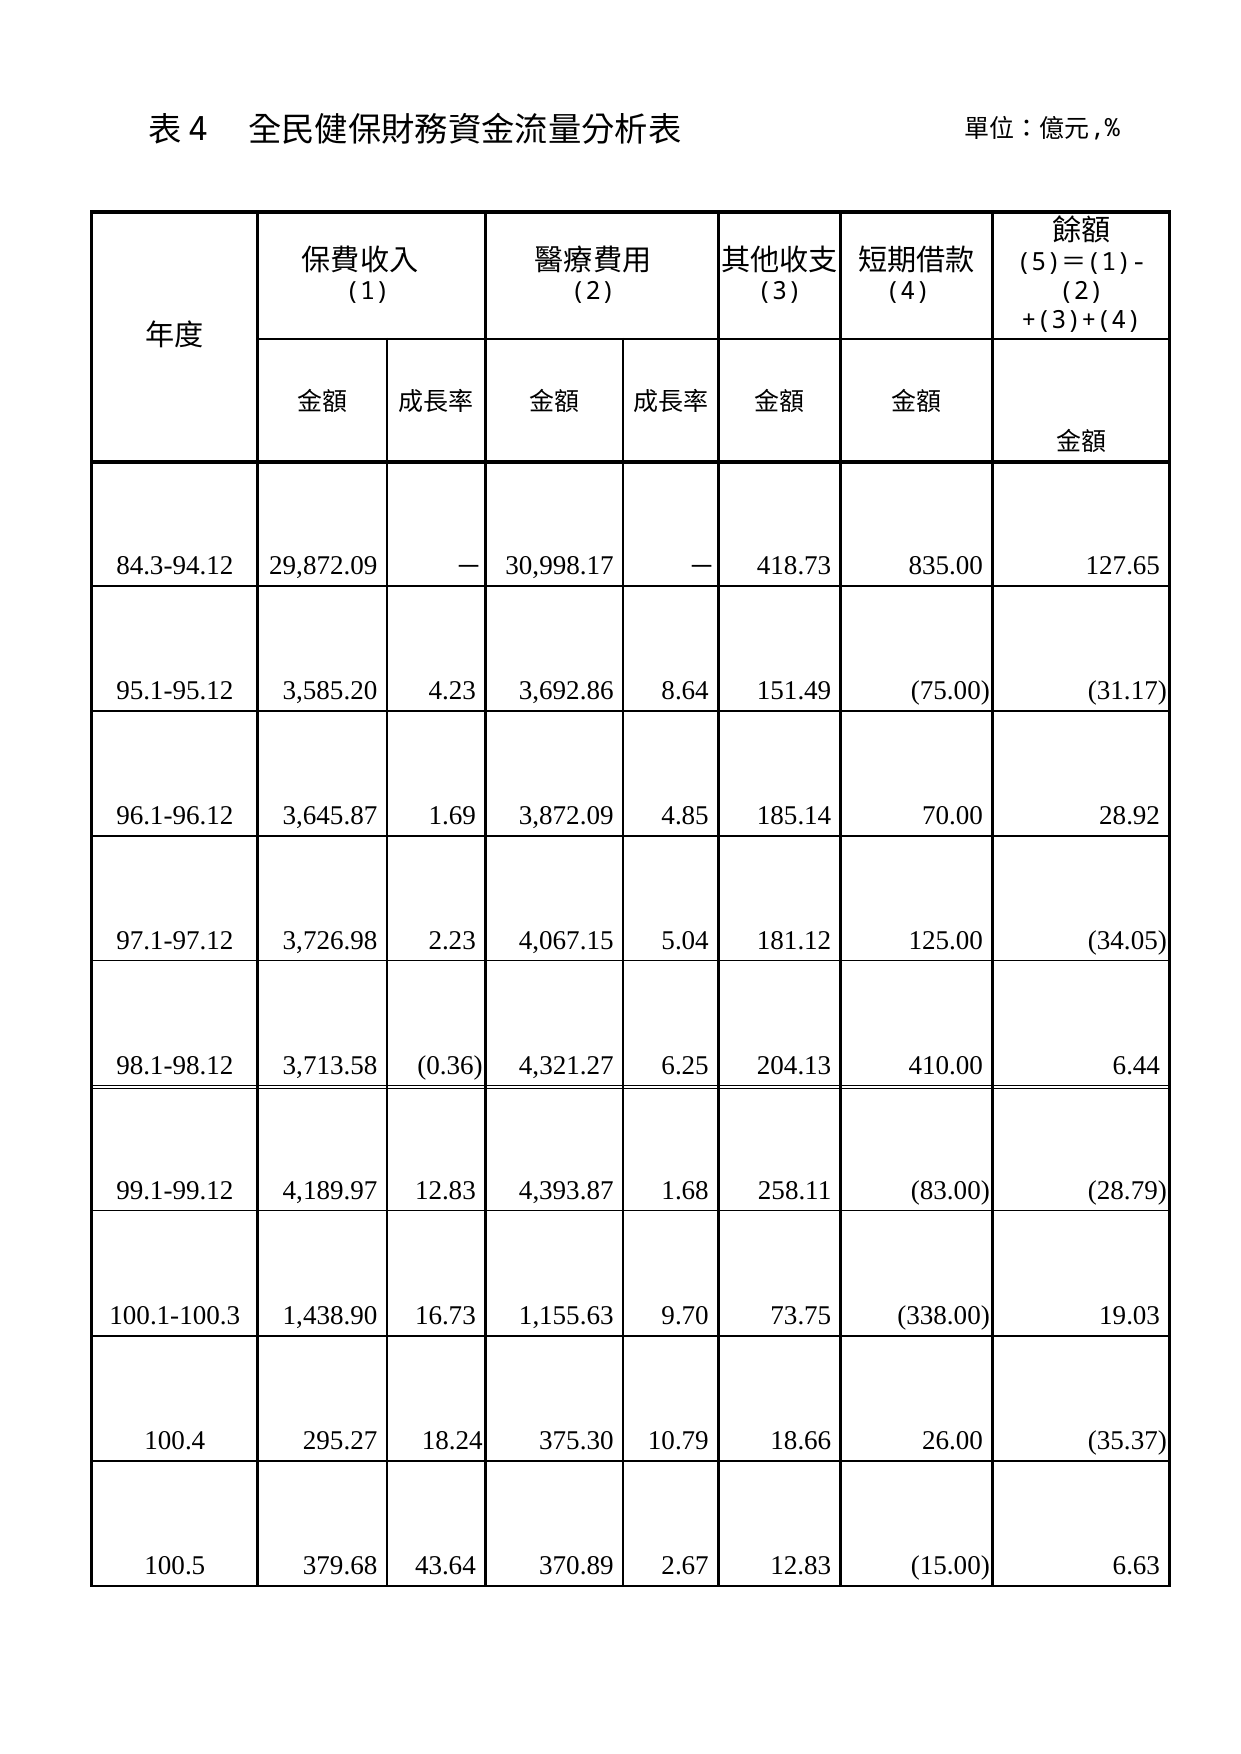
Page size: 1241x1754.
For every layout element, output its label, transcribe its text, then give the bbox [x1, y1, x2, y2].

table_cell (338.00) [842, 1211, 991, 1335]
table_header 保費收入 (1) [259, 214, 484, 338]
table_cell 28.92 [994, 712, 1168, 835]
table_header 餘額 (5)＝(1)-(2) +(3)+(4) [994, 214, 1168, 338]
table_cell 3,585.20 [259, 587, 386, 710]
table_cell 4,393.87 [487, 1089, 622, 1210]
table_cell (75.00) [842, 587, 991, 710]
table_cell 4,321.27 [487, 961, 622, 1085]
table_cell 4.23 [388, 587, 484, 710]
table_cell 金額 [720, 340, 839, 460]
table_cell 3,726.98 [259, 837, 386, 960]
table_cell 6.25 [624, 961, 717, 1085]
table_cell 成長率 [624, 340, 717, 460]
table_cell 成長率 [388, 340, 484, 460]
table_cell (0.36) [388, 961, 484, 1085]
table_cell 26.00 [842, 1337, 991, 1460]
table_cell 12.83 [388, 1089, 484, 1210]
table_cell (83.00) [842, 1089, 991, 1210]
table_cell 84.3-94.12 [93, 464, 256, 585]
table_cell 99.1-99.12 [93, 1089, 256, 1210]
table_cell 1.68 [624, 1089, 717, 1210]
table_cell 295.27 [259, 1337, 386, 1460]
table_cell 418.73 [720, 464, 839, 585]
table_cell 95.1-95.12 [93, 587, 256, 710]
table_cell 100.4 [93, 1337, 256, 1460]
table_cell (31.17) [994, 587, 1168, 710]
table_cell 375.30 [487, 1337, 622, 1460]
table_cell 185.14 [720, 712, 839, 835]
table_cell 金額 [259, 340, 386, 460]
table_header 其他收支 (3) [720, 214, 839, 338]
table_cell 73.75 [720, 1211, 839, 1335]
table_cell 30,998.17 [487, 464, 622, 585]
table_cell (28.79) [994, 1089, 1168, 1210]
table_cell 70.00 [842, 712, 991, 835]
table_header 短期借款 (4) [842, 214, 991, 338]
table_cell 100.1-100.3 [93, 1211, 256, 1335]
table_cell 127.65 [994, 464, 1168, 585]
table_cell 1,438.90 [259, 1211, 386, 1335]
table_cell 96.1-96.12 [93, 712, 256, 835]
table_cell 98.1-98.12 [93, 961, 256, 1085]
table_header 年度 [93, 214, 256, 460]
table_cell 16.73 [388, 1211, 484, 1335]
table_cell 金額 [842, 340, 991, 460]
table_cell 370.89 [487, 1462, 622, 1585]
table_cell 97.1-97.12 [93, 837, 256, 960]
table_cell 9.70 [624, 1211, 717, 1335]
table_cell 3,645.87 [259, 712, 386, 835]
table_header 醫療費用 (2) [487, 214, 717, 338]
table_cell － [388, 464, 484, 585]
table_cell 258.11 [720, 1089, 839, 1210]
table_cell 2.23 [388, 837, 484, 960]
table_cell 100.5 [93, 1462, 256, 1585]
table_cell 43.64 [388, 1462, 484, 1585]
table_cell 125.00 [842, 837, 991, 960]
table_cell 3,872.09 [487, 712, 622, 835]
table_cell 19.03 [994, 1211, 1168, 1335]
table_cell 1,155.63 [487, 1211, 622, 1335]
table_cell － [624, 464, 717, 585]
table_cell 金額 [487, 340, 622, 460]
table_cell 4.85 [624, 712, 717, 835]
table_cell (35.37) [994, 1337, 1168, 1460]
table_cell 181.12 [720, 837, 839, 960]
table_cell 6.44 [994, 961, 1168, 1085]
table_cell 12.83 [720, 1462, 839, 1585]
table_cell 1.69 [388, 712, 484, 835]
table_cell 4,067.15 [487, 837, 622, 960]
text 表4 全民健保財務資金流量分析表 單位：億元,% [148, 85, 1181, 148]
table_cell 5.04 [624, 837, 717, 960]
table_cell 金額 [994, 340, 1168, 460]
table_cell 410.00 [842, 961, 991, 1085]
table_cell 18.66 [720, 1337, 839, 1460]
table_cell 18.24 [388, 1337, 484, 1460]
table_cell 3,692.86 [487, 587, 622, 710]
table_cell 379.68 [259, 1462, 386, 1585]
table_cell 4,189.97 [259, 1089, 386, 1210]
table_cell 6.63 [994, 1462, 1168, 1585]
table_cell 2.67 [624, 1462, 717, 1585]
table_cell 10.79 [624, 1337, 717, 1460]
table_cell 29,872.09 [259, 464, 386, 585]
table_cell 204.13 [720, 961, 839, 1085]
table_cell (15.00) [842, 1462, 991, 1585]
table_cell 151.49 [720, 587, 839, 710]
table_cell (34.05) [994, 837, 1168, 960]
table_cell 3,713.58 [259, 961, 386, 1085]
table_cell 8.64 [624, 587, 717, 710]
table_cell 835.00 [842, 464, 991, 585]
